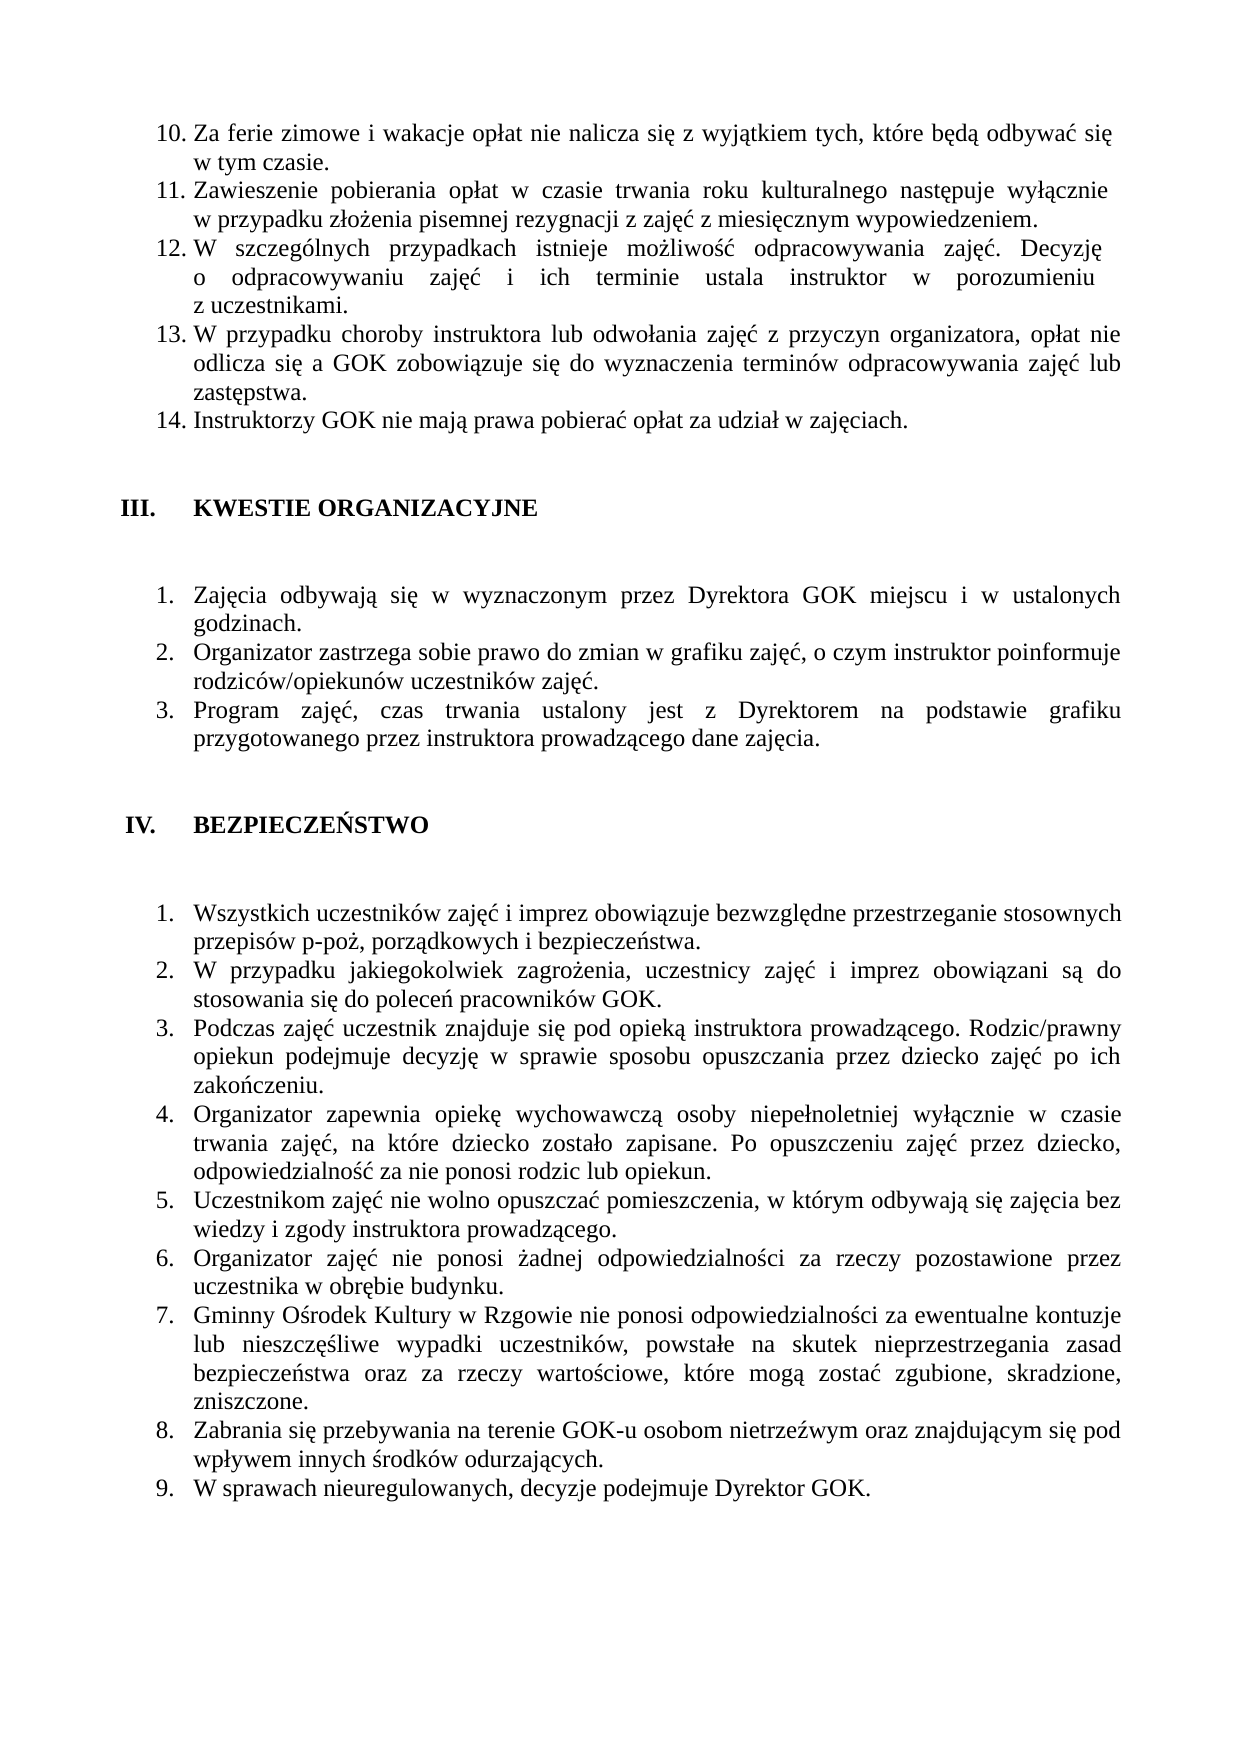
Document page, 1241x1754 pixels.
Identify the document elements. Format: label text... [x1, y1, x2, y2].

list Zawieszenie pobierania opłat w czasie trwania roku kulturalnego następuje wyłącznie w przypadku złożenia pisemnej rezygnacji z zajęć z miesięcznym wypowiedzeniem. [156, 176, 1122, 233]
list W przypadku choroby instruktora lub odwołania zajęć z przyczyn organizatora, opłat nie odlicza się a GOK zobowiązuje się do wyznaczenia terminów odpracowywania zajęć lub zastępstwa. [156, 319, 1122, 406]
list Zajęcia odbywają się w wyznaczonym przez Dyrektora GOK miejscu i w ustalonych godzinach. [156, 580, 1122, 637]
list W przypadku jakiegokolwiek zagrożenia, uczestnicy zajęć i imprez obowiązani są do stosowania się do poleceń pracowników GOK. [156, 955, 1122, 1013]
list Program zajęć, czas trwania ustalony jest z Dyrektorem na podstawie grafiku przygotowanego przez instruktora prowadzącego dane zajęcia. [156, 695, 1122, 752]
list Organizator zajęć nie ponosi żadnej odpowiedzialności za rzeczy pozostawione przez uczestnika w obrębie budynku. [156, 1243, 1122, 1300]
list Wszystkich uczestników zajęć i imprez obowiązuje bezwzględne przestrzeganie stosownych przepisów p-poż, porządkowych i bezpieczeństwa. [156, 898, 1122, 955]
list Za ferie zimowe i wakacje opłat nie nalicza się z wyjątkiem tych, które będą odbywać się w tym czasie. [156, 118, 1122, 176]
list Uczestnikom zajęć nie wolno opuszczać pomieszczenia, w którym odbywają się zajęcia bez wiedzy i zgody instruktora prowadzącego. [156, 1185, 1122, 1243]
list Zabrania się przebywania na terenie GOK-u osobom nietrzeźwym oraz znajdującym się pod wpływem innych środków odurzających. [156, 1415, 1122, 1473]
list BEZPIECZEŃSTWO [156, 811, 1122, 839]
list Podczas zajęć uczestnik znajduje się pod opieką instruktora prowadzącego. Rodzic/prawny opiekun podejmuje decyzję w sprawie sposobu opuszczania przez dziecko zajęć po ich zakończeniu. [156, 1013, 1122, 1099]
list Organizator zapewnia opiekę wychowawczą osoby niepełnoletniej wyłącznie w czasie trwania zajęć, na które dziecko zostało zapisane. Po opuszczeniu zajęć przez dziecko, odpowiedzialność za nie ponosi rodzic lub opiekun. [156, 1099, 1122, 1185]
list Organizator zastrzega sobie prawo do zmian w grafiku zajęć, o czym instruktor poinformuje rodziców/opiekunów uczestników zajęć. [156, 637, 1122, 695]
list W szczególnych przypadkach istnieje możliwość odpracowywania zajęć. Decyzję o odpracowywaniu zajęć i ich terminie ustala instruktor w porozumieniu z uczestnikami. [156, 233, 1122, 319]
list Instruktorzy GOK nie mają prawa pobierać opłat za udział w zajęciach. [156, 406, 1122, 434]
list Gminny Ośrodek Kultury w Rzgowie nie ponosi odpowiedzialności za ewentualne kontuzje lub nieszczęśliwe wypadki uczestników, powstałe na skutek nieprzestrzegania zasad bezpieczeństwa oraz za rzeczy wartościowe, które mogą zostać zgubione, skradzione, zniszczone. [156, 1300, 1122, 1415]
list KWESTIE ORGANIZACYJNE [156, 493, 1122, 521]
list W sprawach nieuregulowanych, decyzje podejmuje Dyrektor GOK. [156, 1473, 1122, 1501]
